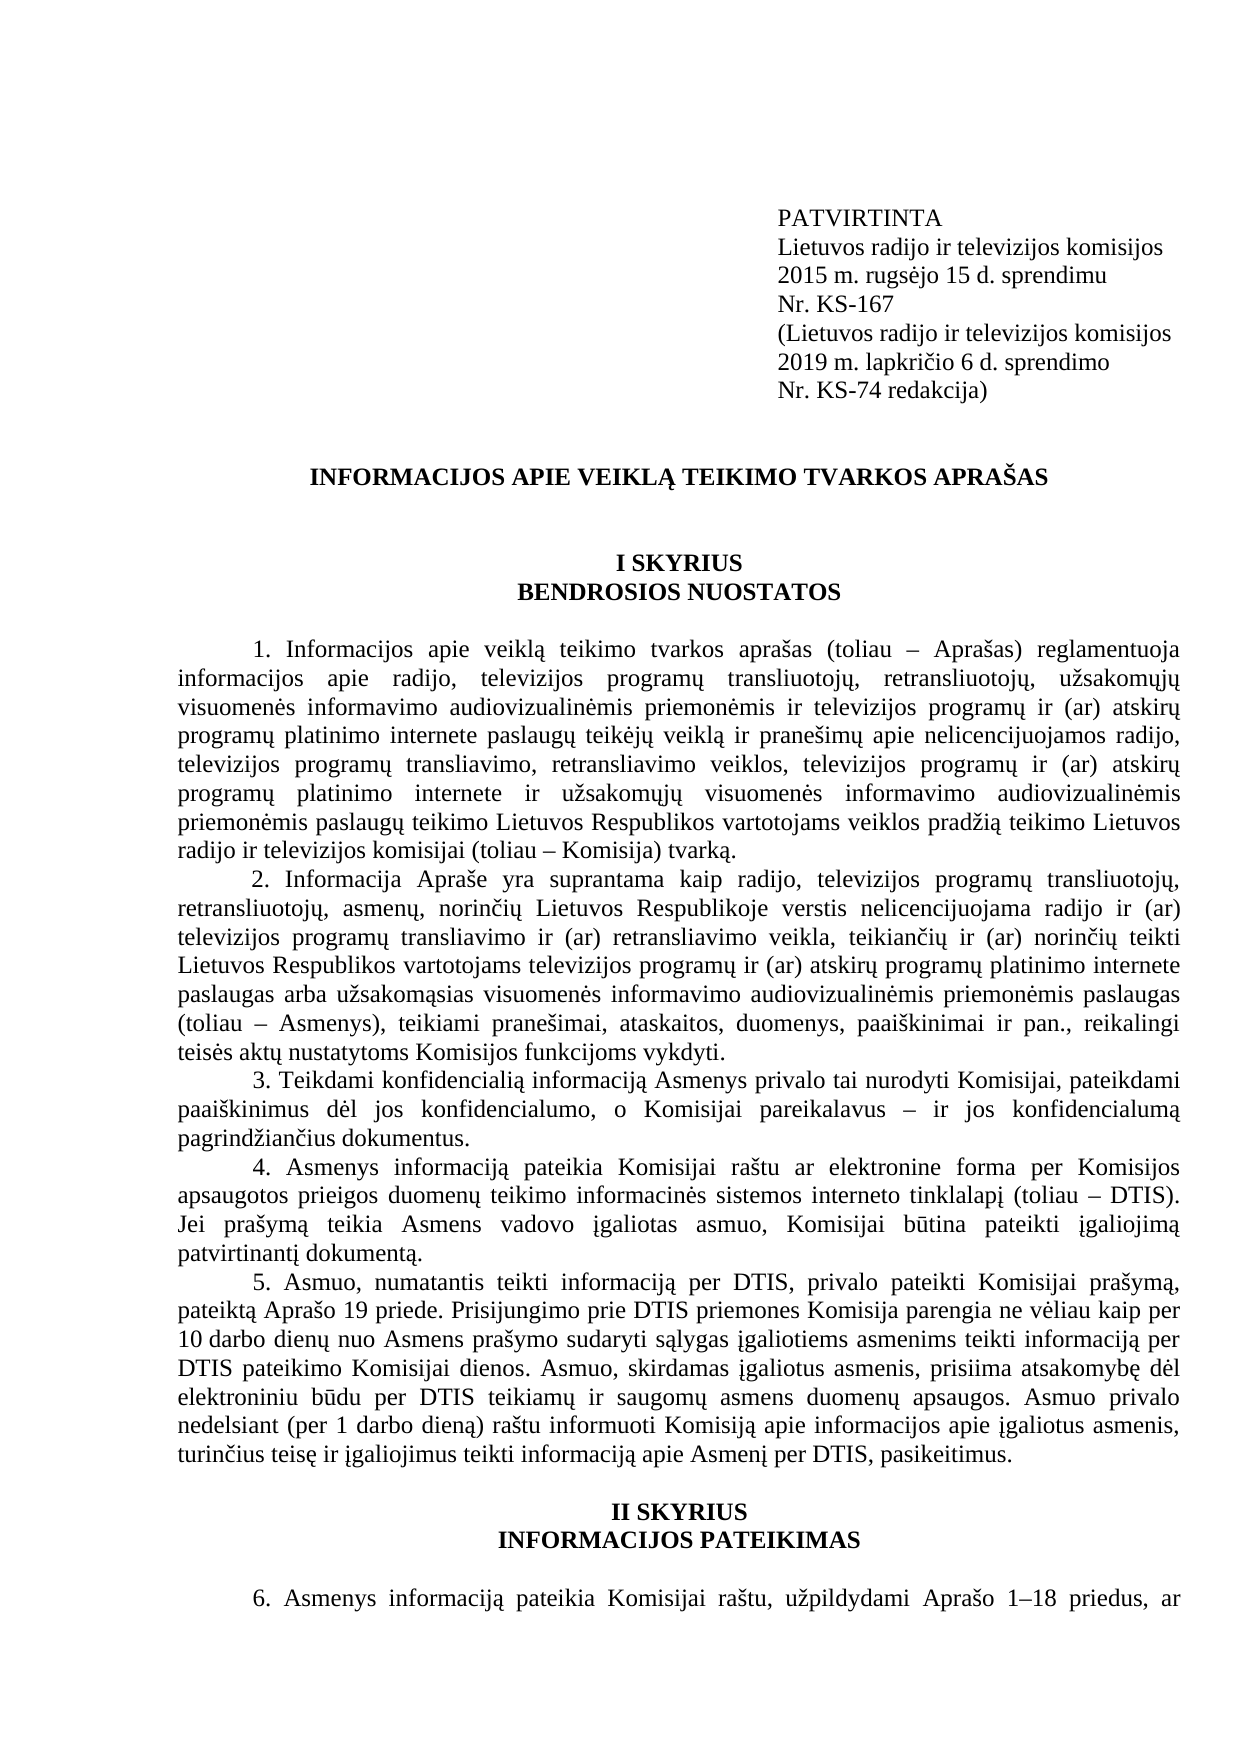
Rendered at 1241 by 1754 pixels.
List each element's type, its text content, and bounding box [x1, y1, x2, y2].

text 6. Asmenys informaciją pateikia Komisijai raštu, užpildydami Aprašo 1–18 priedus, ar [177, 1583, 1181, 1612]
text I SKYRIUS [177, 548, 1181, 577]
text 3. Teikdami konfidencialią informaciją Asmenys privalo tai nurodyti Komisijai, pateikdami paaiškinimus dėl jos konfidencialumo, o Komisijai pareikalavus – ir jos konfidencialumą pagrindžiančius dokumentus. [177, 1066, 1181, 1152]
text II SKYRIUS [177, 1497, 1181, 1526]
text 2015 m. rugsėjo 15 d. sprendimu [777, 261, 1181, 289]
text 2. Informacija Apraše yra suprantama kaip radijo, televizijos programų transliuotojų, retransliuotojų, asmenų, norinčių Lietuvos Respublikoje verstis nelicencijuojama radijo ir (ar) televizijos programų transliavimo ir (ar) retransliavimo veikla, teikiančių ir (ar) norinčių teikti Lietuvos Respublikos vartotojams televizijos programų ir (ar) atskirų programų platinimo internete paslaugas arba užsakomąsias visuomenės informavimo audiovizualinėmis priemonėmis paslaugas (toliau – Asmenys), teikiami pranešimai, ataskaitos, duomenys, paaiškinimai ir pan., reikalingi teisės aktų nustatytoms Komisijos funkcijoms vykdyti. [177, 864, 1181, 1066]
text Nr. KS-167 [777, 289, 1181, 318]
text INFORMACIJOS APIE VEIKLĄ TEIKIMO TVARKOS APRAŠAS [177, 462, 1181, 491]
text 2019 m. lapkričio 6 d. sprendimo [777, 347, 1181, 376]
text Nr. KS-74 redakcija) [777, 376, 1181, 404]
text PATVIRTINTA [702, 203, 1181, 232]
text INFORMACIJOS PATEIKIMAS [177, 1526, 1181, 1554]
text Lietuvos radijo ir televizijos komisijos [777, 232, 1181, 261]
text (Lietuvos radijo ir televizijos komisijos [777, 318, 1181, 347]
text BENDROSIOS NUOSTATOS [177, 577, 1181, 606]
text 1. Informacijos apie veiklą teikimo tvarkos aprašas (toliau – Aprašas) reglamentuoja informacijos apie radijo, televizijos programų transliuotojų, retransliuotojų, užsakomųjų visuomenės informavimo audiovizualinėmis priemonėmis ir televizijos programų ir (ar) atskirų programų platinimo internete paslaugų teikėjų veiklą ir pranešimų apie nelicencijuojamos radijo, televizijos programų transliavimo, retransliavimo veiklos, televizijos programų ir (ar) atskirų programų platinimo internete ir užsakomųjų visuomenės informavimo audiovizualinėmis priemonėmis paslaugų teikimo Lietuvos Respublikos vartotojams veiklos pradžią teikimo Lietuvos radijo ir televizijos komisijai (toliau – Komisija) tvarką. [177, 634, 1181, 864]
text 4. Asmenys informaciją pateikia Komisijai raštu ar elektronine forma per Komisijos apsaugotos prieigos duomenų teikimo informacinės sistemos interneto tinklalapį (toliau – DTIS). Jei prašymą teikia Asmens vadovo įgaliotas asmuo, Komisijai būtina pateikti įgaliojimą patvirtinantį dokumentą. [177, 1152, 1181, 1267]
text 5. Asmuo, numatantis teikti informaciją per DTIS, privalo pateikti Komisijai prašymą, pateiktą Aprašo 19 priede. Prisijungimo prie DTIS priemones Komisija parengia ne vėliau kaip per 10 darbo dienų nuo Asmens prašymo sudaryti sąlygas įgaliotiems asmenims teikti informaciją per DTIS pateikimo Komisijai dienos. Asmuo, skirdamas įgaliotus asmenis, prisiima atsakomybę dėl elektroniniu būdu per DTIS teikiamų ir saugomų asmens duomenų apsaugos. Asmuo privalo nedelsiant (per 1 darbo dieną) raštu informuoti Komisiją apie informacijos apie įgaliotus asmenis, turinčius teisę ir įgaliojimus teikti informaciją apie Asmenį per DTIS, pasikeitimus. [177, 1267, 1181, 1468]
